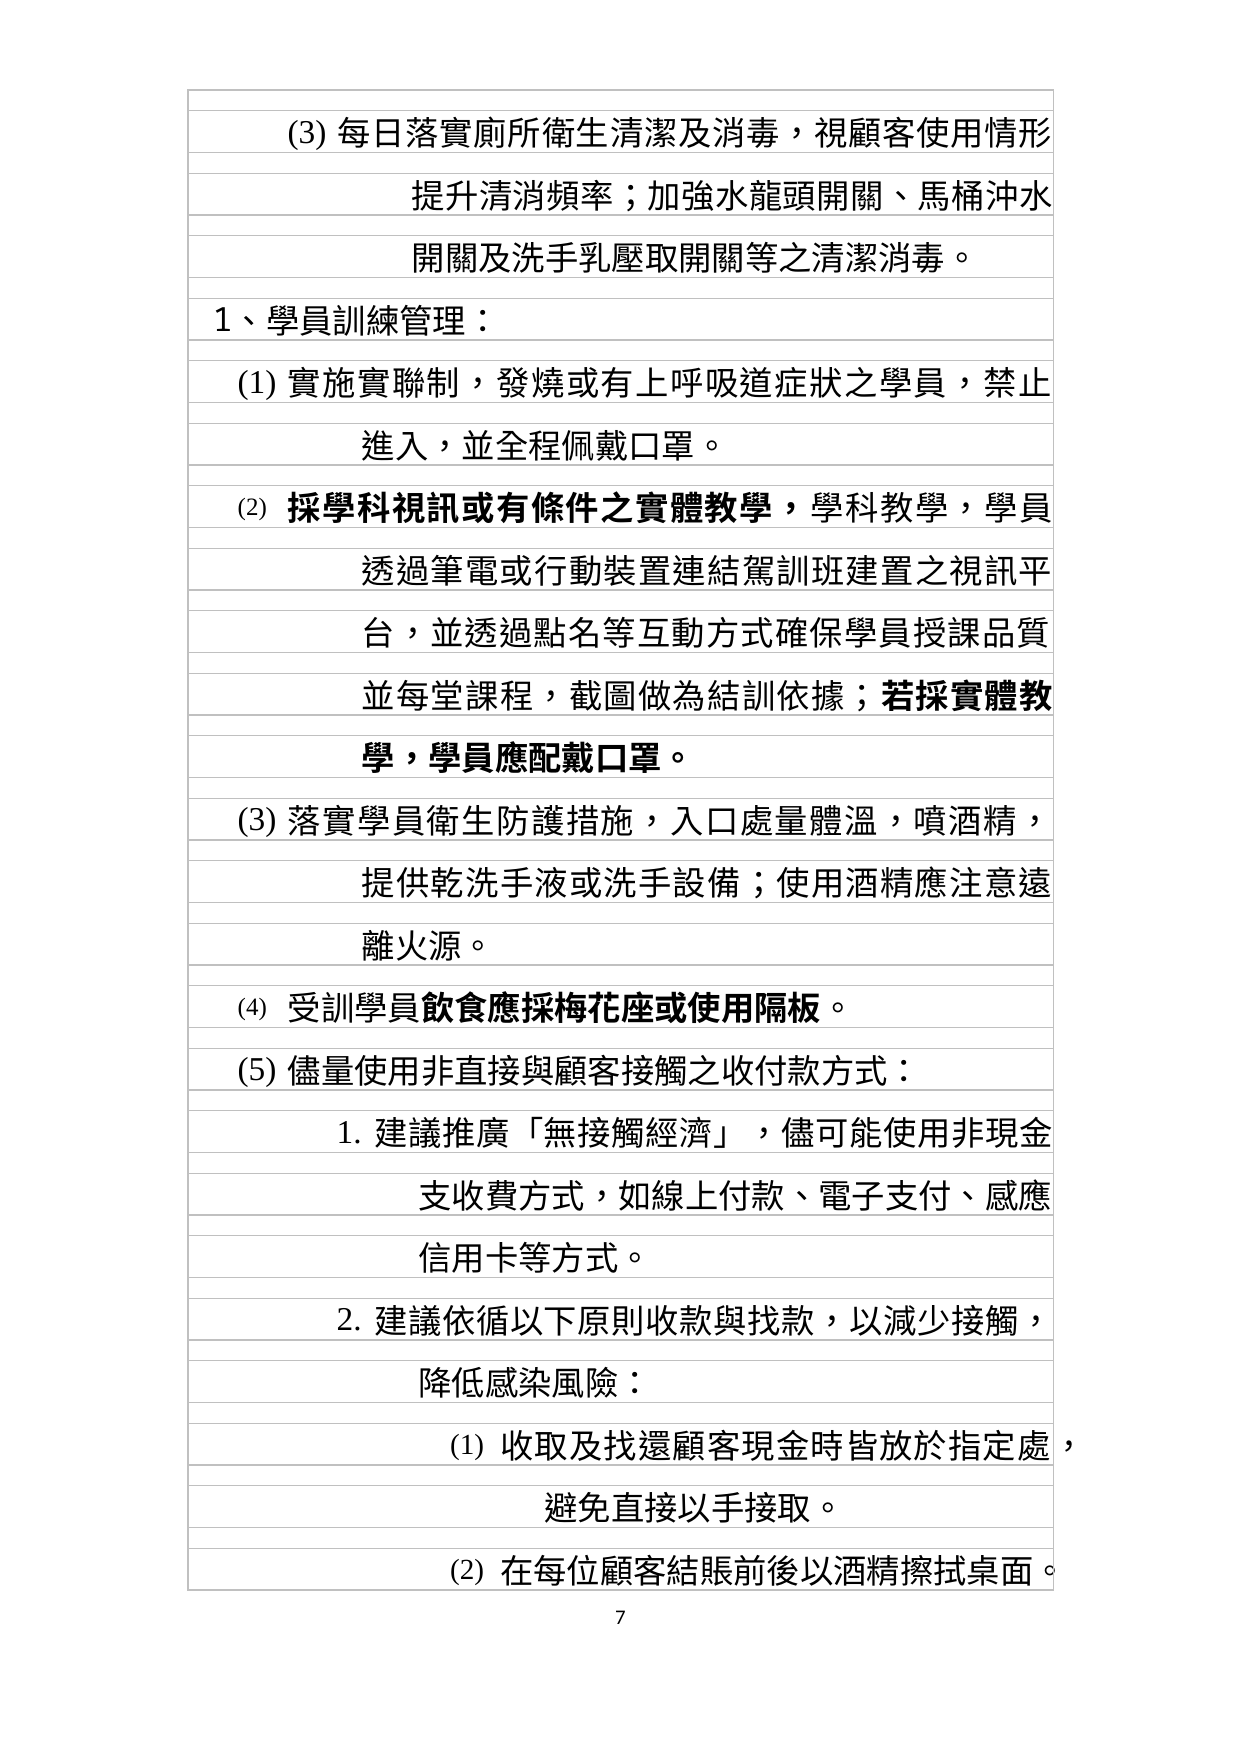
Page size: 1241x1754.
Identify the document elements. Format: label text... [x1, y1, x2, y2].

list 提升清消頻率；加強水龍頭開關、馬桶沖水 [287, 174, 1053, 214]
list 落實學員衛生防護措施，入口處量體溫，噴酒精， [237, 799, 1053, 839]
list [237, 903, 1053, 923]
list 收取及找還顧客現金時皆放於指定處，避免直接以手接取。 [450, 1466, 1053, 1485]
list [287, 153, 1053, 173]
list 採學科視訊或有條件之實體教學，學科教學，學員透過筆電或行動裝置連結駕訓班建置之視訊平台，並透過點名等互動方式確保學員授課品質，並每堂課程，截圖做為結訓依據；若採實體教學，學員應配戴口罩。 [237, 736, 1053, 777]
list [336, 1278, 1053, 1298]
list [336, 1341, 1053, 1360]
list 開關及洗手乳壓取開關等之清潔消毒。 [287, 236, 1053, 277]
list 儘量使用非直接與顧客接觸之收付款方式： [237, 1049, 1053, 1089]
list 學員訓練管理： [212, 299, 1053, 339]
list [237, 1028, 1053, 1048]
list 在每位顧客結賬前後以酒精擦拭桌面。 [450, 1528, 1053, 1548]
list [336, 1153, 1053, 1173]
list 收取及找還顧客現金時皆放於指定處，避免直接以手接取。 [450, 1486, 1053, 1527]
list 採學科視訊或有條件之實體教學，學科教學，學員透過筆電或行動裝置連結駕訓班建置之視訊平台，並透過點名等互動方式確保學員授課品質，並每堂課程，截圖做為結訓依據；若採實體教學，學員應配戴口罩。 [237, 591, 1053, 610]
list [287, 216, 1053, 235]
list [336, 1216, 1053, 1235]
list [237, 966, 1053, 985]
list [237, 778, 1053, 798]
list [237, 341, 1053, 360]
list 進入，並全程佩戴口罩。 [237, 424, 1053, 464]
list 採學科視訊或有條件之實體教學，學科教學，學員透過筆電或行動裝置連結駕訓班建置之視訊平台，並透過點名等互動方式確保學員授課品質，並每堂課程，截圖做為結訓依據；若採實體教學，學員應配戴口罩。 [237, 486, 1053, 527]
list 提供乾洗手液或洗手設備；使用酒精應注意遠 [237, 861, 1053, 902]
list 採學科視訊或有條件之實體教學，學科教學，學員透過筆電或行動裝置連結駕訓班建置之視訊平台，並透過點名等互動方式確保學員授課品質，並每堂課程，截圖做為結訓依據；若採實體教學，學員應配戴口罩。 [237, 716, 1053, 735]
list [237, 403, 1053, 423]
list 採學科視訊或有條件之實體教學，學科教學，學員透過筆電或行動裝置連結駕訓班建置之視訊平台，並透過點名等互動方式確保學員授課品質，並每堂課程，截圖做為結訓依據；若採實體教學，學員應配戴口罩。 [237, 674, 1053, 714]
list 每日落實廁所衛生清潔及消毒，視顧客使用情形 [287, 111, 1053, 152]
list 信用卡等方式。 [336, 1236, 1053, 1277]
list 採學科視訊或有條件之實體教學，學科教學，學員透過筆電或行動裝置連結駕訓班建置之視訊平台，並透過點名等互動方式確保學員授課品質，並每堂課程，截圖做為結訓依據；若採實體教學，學員應配戴口罩。 [237, 549, 1053, 589]
list 採學科視訊或有條件之實體教學，學科教學，學員透過筆電或行動裝置連結駕訓班建置之視訊平台，並透過點名等互動方式確保學員授課品質，並每堂課程，截圖做為結訓依據；若採實體教學，學員應配戴口罩。 [237, 466, 1053, 485]
list 在每位顧客結賬前後以酒精擦拭桌面。 [450, 1549, 1053, 1589]
list [336, 1091, 1053, 1110]
list [212, 278, 1053, 298]
list [237, 841, 1053, 860]
list 採學科視訊或有條件之實體教學，學科教學，學員透過筆電或行動裝置連結駕訓班建置之視訊平台，並透過點名等互動方式確保學員授課品質，並每堂課程，截圖做為結訓依據；若採實體教學，學員應配戴口罩。 [237, 653, 1053, 673]
list 離火源。 [237, 924, 1053, 964]
list 建議依循以下原則收款與找款，以減少接觸， [336, 1299, 1053, 1339]
list [287, 91, 1053, 110]
list 收取及找還顧客現金時皆放於指定處，避免直接以手接取。 [450, 1403, 1053, 1423]
list 實施實聯制，發燒或有上呼吸道症狀之學員，禁止 [237, 361, 1053, 402]
list 支收費方式，如線上付款、電子支付、感應 [336, 1174, 1053, 1214]
list 採學科視訊或有條件之實體教學，學科教學，學員透過筆電或行動裝置連結駕訓班建置之視訊平台，並透過點名等互動方式確保學員授課品質，並每堂課程，截圖做為結訓依據；若採實體教學，學員應配戴口罩。 [237, 611, 1053, 652]
list 收取及找還顧客現金時皆放於指定處，避免直接以手接取。 [450, 1424, 1053, 1464]
list 受訓學員飲食應採梅花座或使用隔板。 [237, 986, 1053, 1027]
list 降低感染風險： [336, 1361, 1053, 1402]
list 採學科視訊或有條件之實體教學，學科教學，學員透過筆電或行動裝置連結駕訓班建置之視訊平台，並透過點名等互動方式確保學員授課品質，並每堂課程，截圖做為結訓依據；若採實體教學，學員應配戴口罩。 [237, 528, 1053, 548]
list 建議推廣「無接觸經濟」，儘可能使用非現金 [336, 1111, 1053, 1152]
